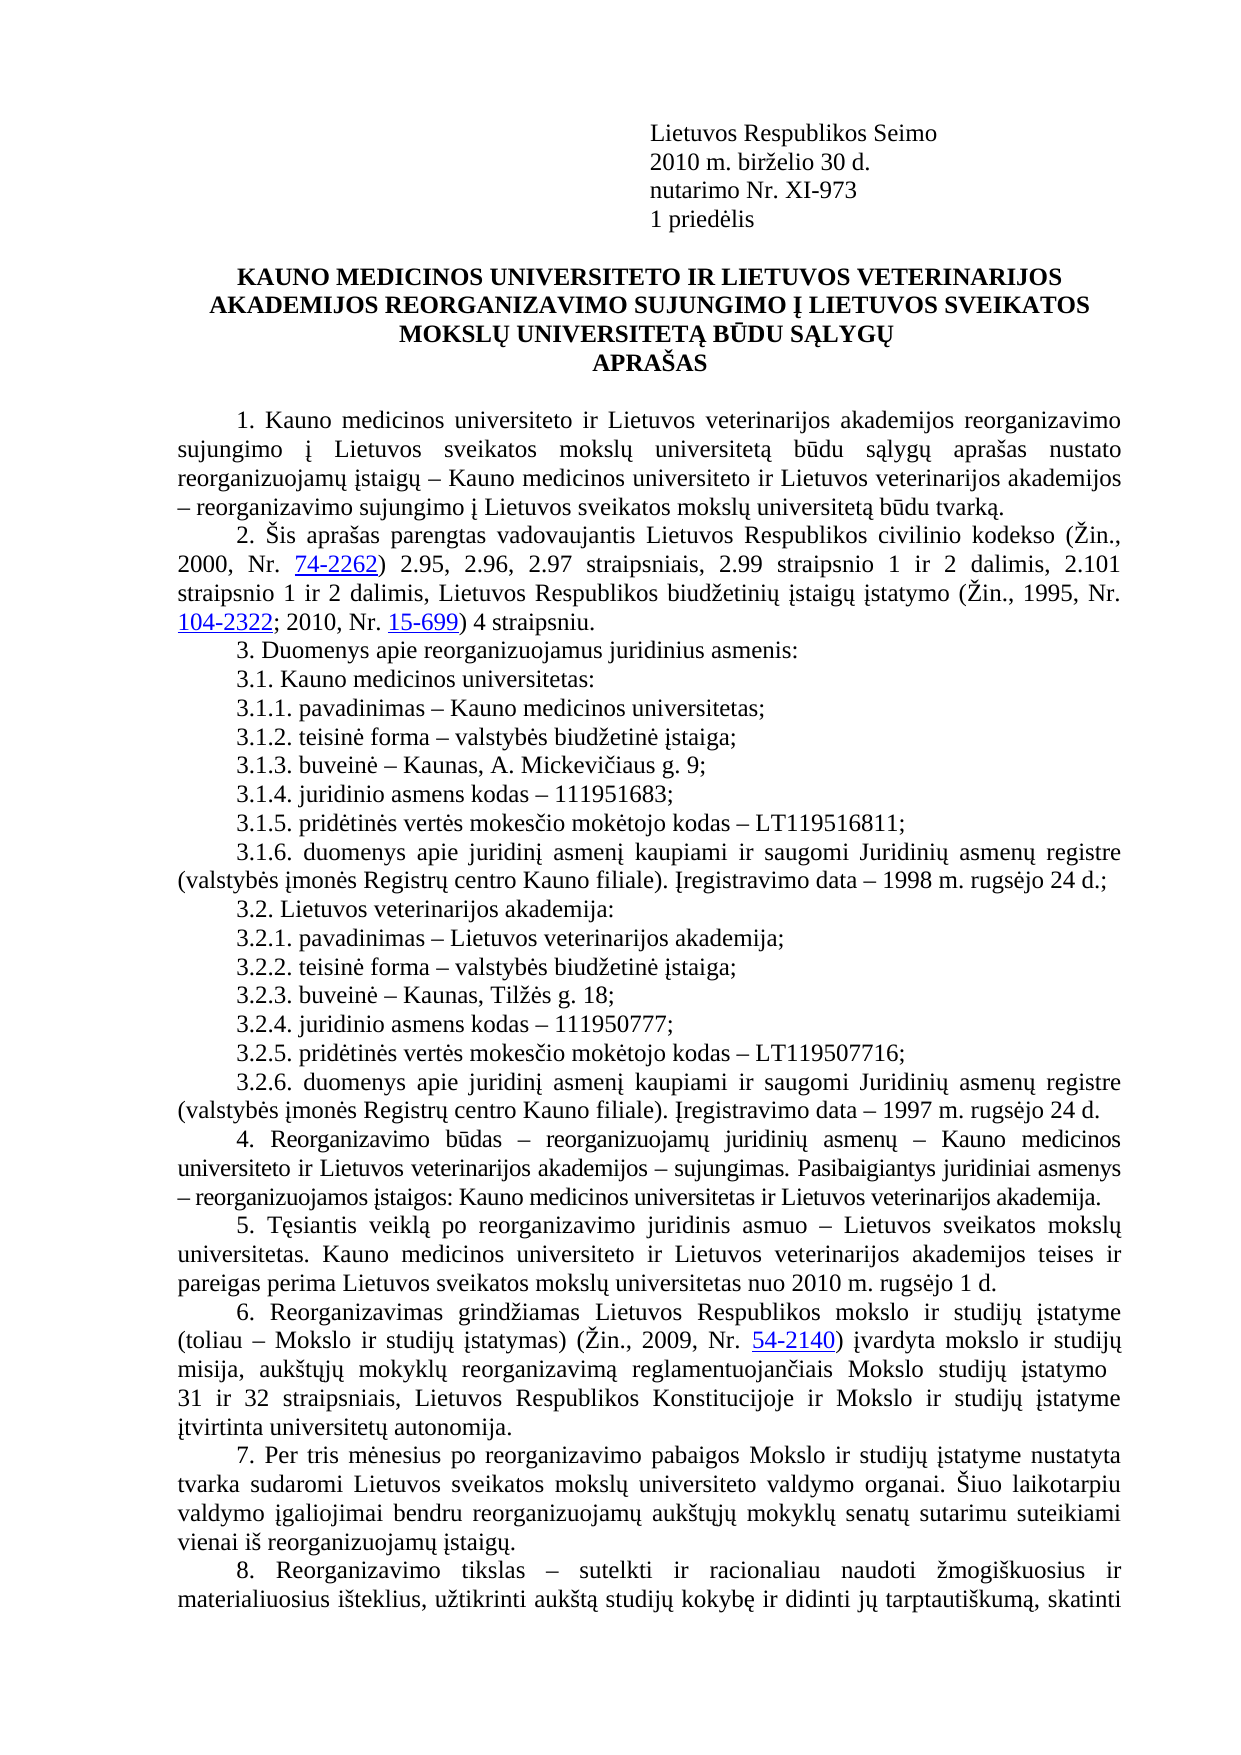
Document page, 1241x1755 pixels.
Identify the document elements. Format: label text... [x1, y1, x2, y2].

text 3.2.6. duomenys apie juridinį asmenį kaupiami ir saugomi Juridinių asmenų registre (valstybės įmonės Registrų centro Kauno filiale). Įregistravimo data – 1997 m. rugsėjo 24 d. [177, 1067, 1122, 1124]
text 1 priedėlis [649, 204, 1122, 233]
text KAUNO MEDICINOS UNIVERSITETO IR LIETUVOS VETERINARIJOS AKADEMIJOS REORGANIZAVIMO SUJUNGIMO Į LIETUVOS SVEIKATOS MOKSLŲ UNIVERSITETĄ BŪDU SĄLYGŲ [177, 262, 1122, 348]
text 1. Kauno medicinos universiteto ir Lietuvos veterinarijos akademijos reorganizavimo sujungimo į Lietuvos sveikatos mokslų universitetą būdu sąlygų aprašas nustato reorganizuojamų įstaigų – Kauno medicinos universiteto ir Lietuvos veterinarijos akademijos – reorganizavimo sujungimo į Lietuvos sveikatos mokslų universitetą būdu tvarką. [177, 406, 1122, 521]
text 4. Reorganizavimo būdas – reorganizuojamų juridinių asmenų – Kauno medicinos universiteto ir Lietuvos veterinarijos akademijos – sujungimas. Pasibaigiantys juridiniai asmenys – reorganizuojamos įstaigos: Kauno medicinos universitetas ir Lietuvos veterinarijos akademija. [177, 1124, 1122, 1211]
text APRAŠAS [177, 348, 1122, 377]
text 3.1.6. duomenys apie juridinį asmenį kaupiami ir saugomi Juridinių asmenų registre (valstybės įmonės Registrų centro Kauno filiale). Įregistravimo data – 1998 m. rugsėjo 24 d.; [177, 837, 1122, 894]
text 2. Šis aprašas parengtas vadovaujantis Lietuvos Respublikos civilinio kodekso (Žin., 2000, Nr. 74-2262) 2.95, 2.96, 2.97 straipsniais, 2.99 straipsnio 1 ir 2 dalimis, 2.101 straipsnio 1 ir 2 dalimis, Lietuvos Respublikos biudžetinių įstaigų įstatymo (Žin., 1995, Nr. 104-2322; 2010, Nr. 15-699) 4 straipsniu. [177, 521, 1122, 636]
text 3. Duomenys apie reorganizuojamus juridinius asmenis: [177, 636, 1122, 664]
text 6. Reorganizavimas grindžiamas Lietuvos Respublikos mokslo ir studijų įstatyme (toliau – Mokslo ir studijų įstatymas) (Žin., 2009, Nr. 54-2140) įvardyta mokslo ir studijų misija, aukštųjų mokyklų reorganizavimą reglamentuojančiais Mokslo studijų įstatymo 31 ir 32 straipsniais, Lietuvos Respublikos Konstitucijoje ir Mokslo ir studijų įstatyme įtvirtinta universitetų autonomija. [177, 1297, 1122, 1441]
text 5. Tęsiantis veiklą po reorganizavimo juridinis asmuo – Lietuvos sveikatos mokslų universitetas. Kauno medicinos universiteto ir Lietuvos veterinarijos akademijos teises ir pareigas perima Lietuvos sveikatos mokslų universitetas nuo 2010 m. rugsėjo 1 d. [177, 1211, 1122, 1297]
text 3.2.5. pridėtinės vertės mokesčio mokėtojo kodas – LT119507716; [177, 1038, 1122, 1067]
text 3.1.1. pavadinimas – Kauno medicinos universitetas; [177, 693, 1122, 722]
text 3.1. Kauno medicinos universitetas: [177, 664, 1122, 693]
text 8. Reorganizavimo tikslas – sutelkti ir racionaliau naudoti žmogiškuosius ir materialiuosius išteklius, užtikrinti aukštą studijų kokybę ir didinti jų tarptautiškumą, skatinti [177, 1556, 1122, 1613]
text 3.2. Lietuvos veterinarijos akademija: [177, 894, 1122, 923]
text 2010 m. birželio 30 d. [649, 147, 1122, 176]
text 7. Per tris mėnesius po reorganizavimo pabaigos Mokslo ir studijų įstatyme nustatyta tvarka sudaromi Lietuvos sveikatos mokslų universiteto valdymo organai. Šiuo laikotarpiu valdymo įgaliojimai bendru reorganizuojamų aukštųjų mokyklų senatų sutarimu suteikiami vienai iš reorganizuojamų įstaigų. [177, 1441, 1122, 1556]
text 3.1.5. pridėtinės vertės mokesčio mokėtojo kodas – LT119516811; [177, 808, 1122, 837]
text 3.1.4. juridinio asmens kodas – 111951683; [177, 779, 1122, 808]
text 3.2.2. teisinė forma – valstybės biudžetinė įstaiga; [177, 952, 1122, 981]
text 3.1.3. buveinė – Kaunas, A. Mickevičiaus g. 9; [177, 751, 1122, 779]
text 3.2.3. buveinė – Kaunas, Tilžės g. 18; [177, 981, 1122, 1009]
text nutarimo Nr. XI-973 [649, 176, 1122, 204]
text 3.2.4. juridinio asmens kodas – 111950777; [177, 1009, 1122, 1038]
text 3.2.1. pavadinimas – Lietuvos veterinarijos akademija; [177, 923, 1122, 952]
text 3.1.2. teisinė forma – valstybės biudžetinė įstaiga; [177, 722, 1122, 751]
text Lietuvos Respublikos Seimo [650, 118, 1122, 147]
